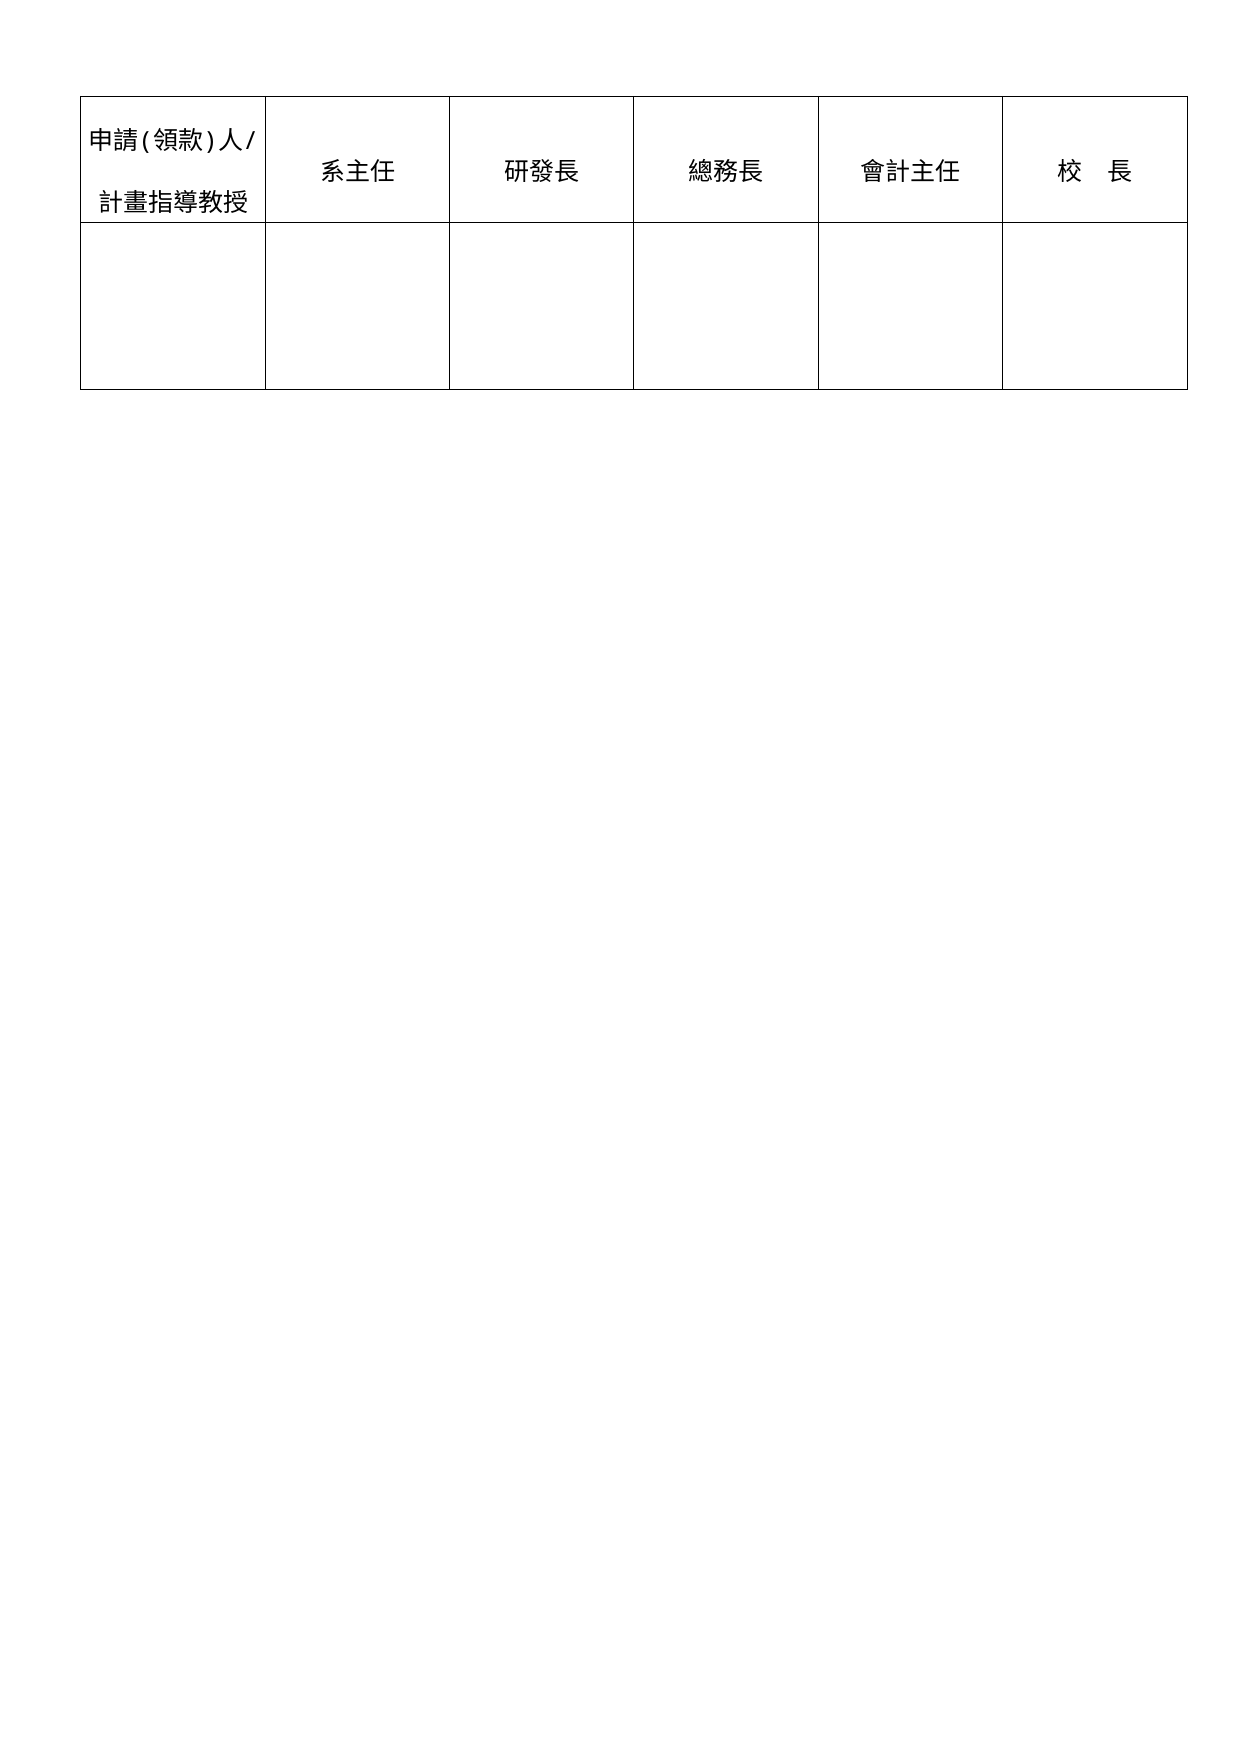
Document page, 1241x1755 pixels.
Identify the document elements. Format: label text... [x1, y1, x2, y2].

table_header 校 長 [1003, 97, 1187, 222]
table_cell [819, 223, 1002, 389]
table_header 申請(領款)人/ 計畫指導教授 [81, 97, 265, 222]
table_header 總務長 [634, 97, 818, 222]
table_cell [450, 223, 633, 389]
table_cell [634, 223, 818, 389]
table_cell [1003, 223, 1187, 389]
table_header 會計主任 [819, 97, 1002, 222]
table_cell [81, 223, 265, 389]
table_cell [266, 223, 449, 389]
table_header 系主任 [266, 97, 449, 222]
table_header 研發長 [450, 97, 633, 222]
